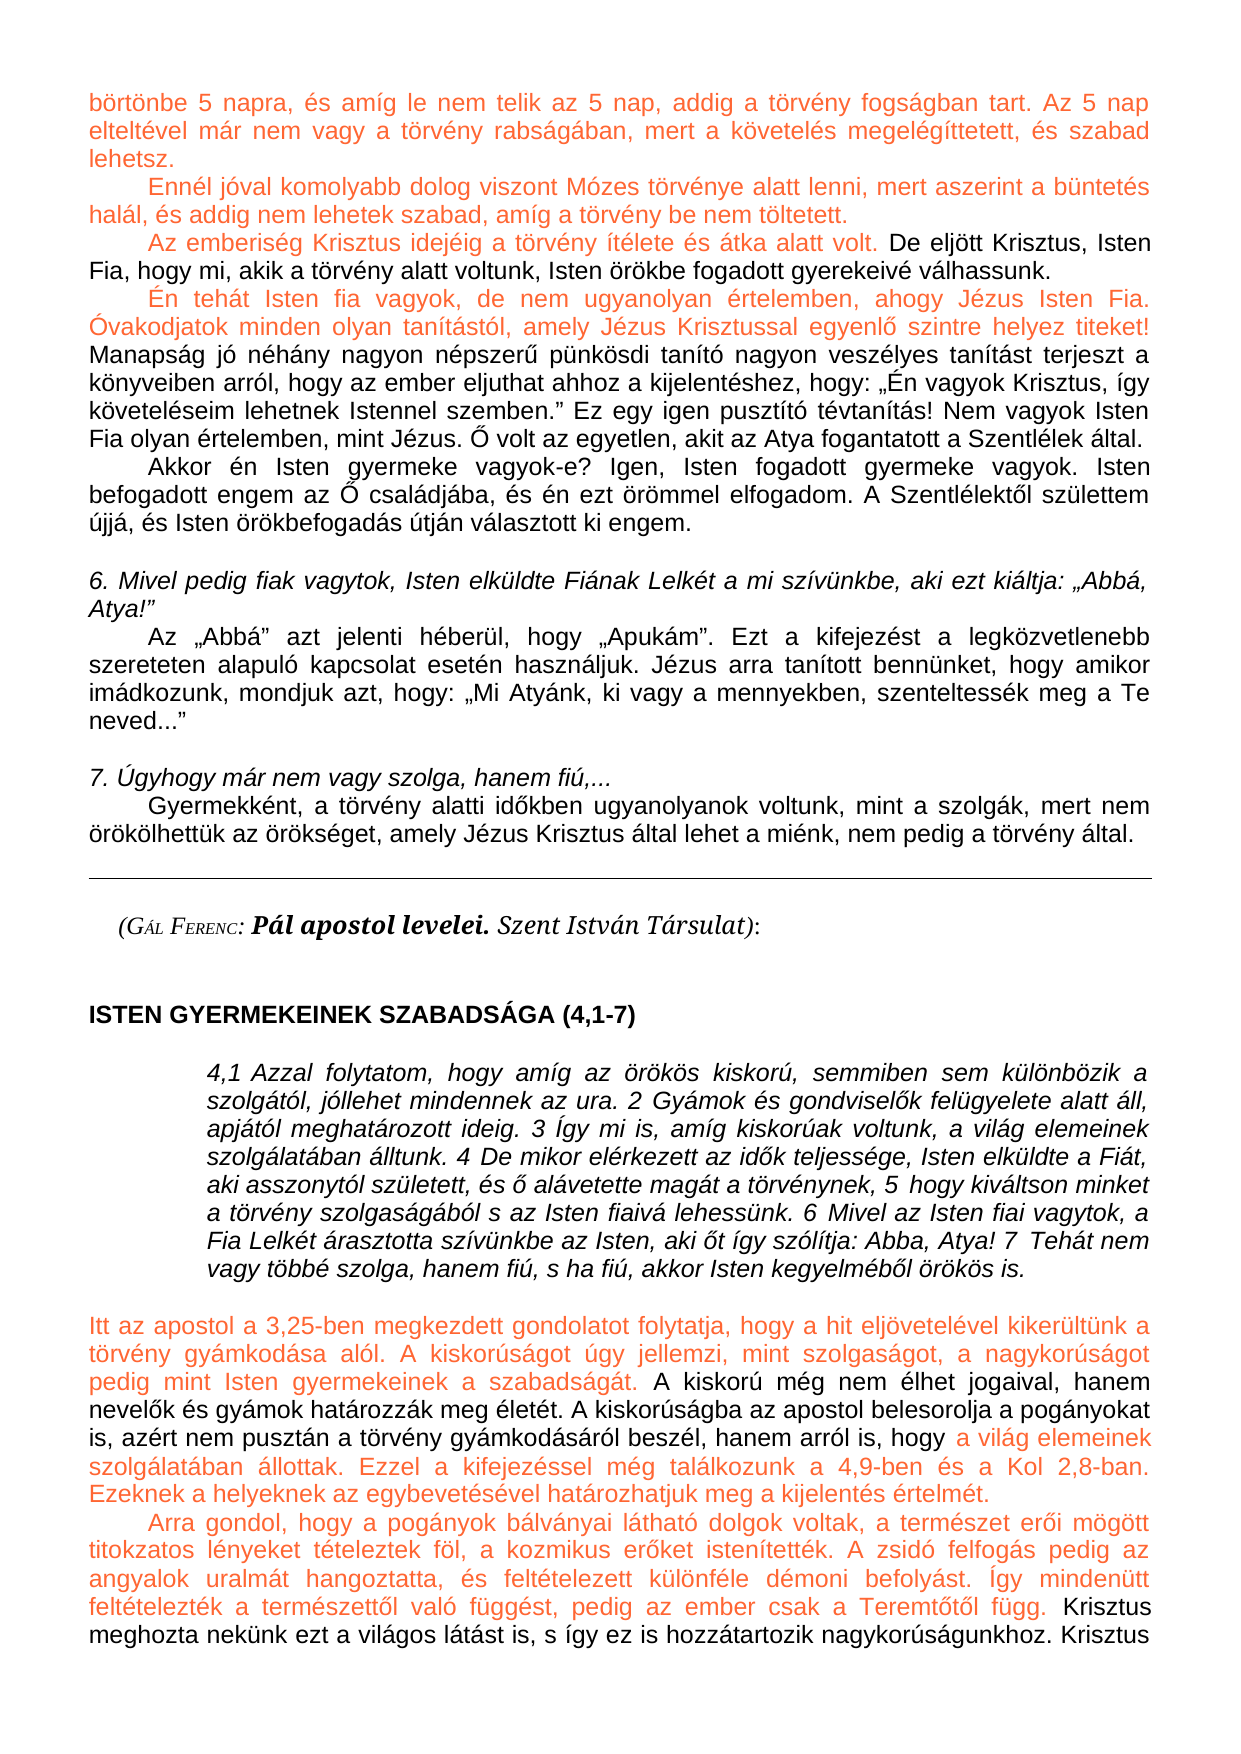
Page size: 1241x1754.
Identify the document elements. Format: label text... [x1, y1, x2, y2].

text 4,1 Azzal folytatom, hogy amíg az örökös kiskorú, semmiben sem különbözik a szolgától, jóllehet mindennek az ura. 2 Gyámok és gondviselők felügyelete alatt áll, apjától meghatározott ideig. 3 Így mi is, amíg kiskorúak voltunk, a világ elemeinek szolgálatában álltunk. 4 De mikor elérkezett az idők teljessége, Isten elküldte a Fiát, aki asszonytól született, és ő alávetette magát a törvénynek, 5 hogy kiváltson minket a törvény szolgaságából s az Isten fiaivá lehessünk. 6 Mivel az Isten fiai vagytok, a Fia Lelkét árasztotta szívünkbe az Isten, aki őt így szólítja: Abba, Atya! 7 Tehát nem vagy többé szolga, hanem fiú, s ha fiú, akkor Isten kegyelméből örökös is. [207, 1058, 1152, 1283]
text 6. Mivel pedig fiak vagytok, Isten elküldte Fiának Lelkét a mi szívünkbe, aki ezt kiáltja: „Abbá, Atya!” [88, 566, 1152, 622]
text Itt az apostol a 3,25-ben megkezdett gondolatot folytatja, hogy a hit eljövetelével kikerültünk a törvény gyámkodása alól. A kiskorúságot úgy jellemzi, mint szolgaságot, a nagykorúságot pedig mint Isten gyermekeinek a szabadságát. A kiskorú még nem élhet jogaival, hanem nevelők és gyámok határozzák meg életét. A kiskorúságba az apostol belesorolja a pogányokat is, azért nem pusztán a törvény gyámkodásáról beszél, hanem arról is, hogy a világ elemeinek szolgálatában állottak. Ezzel a kifejezéssel még találkozunk a 4,9-ben és a Kol 2,8-ban. Ezeknek a helyeknek az egybevetésével határozhatjuk meg a kijelentés értelmét. [88, 1312, 1152, 1508]
text Az „Abbá” azt jelenti héberül, hogy „Apukám”. Ezt a kifejezést a legközvetlenebb szereteten alapuló kapcsolat esetén használjuk. Jézus arra tanított bennünket, hogy amikor imádkozunk, mondjuk azt, hogy: „Mi Atyánk, ki vagy a mennyekben, szenteltessék meg a Te neved...” [88, 622, 1152, 734]
text Gyermekként, a törvény alatti időkben ugyanolyanok voltunk, mint a szolgák, mert nem örökölhettük az örökséget, amely Jézus Krisztus által lehet a miénk, nem pedig a törvény által. [88, 792, 1152, 848]
text Arra gondol, hogy a pogányok bálványai látható dolgok voltak, a természet erői mögött titokzatos lényeket tételeztek föl, a kozmikus erőket istenítették. A zsidó felfogás pedig az angyalok uralmát hangoztatta, és feltételezett különféle démoni befolyást. Így mindenütt feltételezték a természettől való függést, pedig az ember csak a Teremtőtől függ. Krisztus meghozta nekünk ezt a világos látást is, s így ez is hozzátartozik nagykorúságunkhoz. Krisztus [88, 1508, 1152, 1648]
text Akkor én Isten gyermeke vagyok‑e? Igen, Isten fogadott gyermeke vagyok. Isten befogadott engem az Ő családjába, és én ezt örömmel elfogadom. A Szentlélektől születtem újjá, és Isten örökbefogadás útján választott ki engem. [88, 453, 1152, 537]
text (Gál Ferenc: Pál apostol levelei. Szent István Társulat): [88, 879, 1152, 971]
text ISTEN GYERMEKEINEK SZABADSÁGA (4,1-7) [88, 1001, 1152, 1029]
text Én tehát Isten fia vagyok, de nem ugyanolyan értelemben, ahogy Jézus Isten Fia. Óvakodjatok minden olyan tanítástól, amely Jézus Krisztussal egyenlő szintre helyez titeket! Manapság jó néhány nagyon népszerű pünkösdi tanító nagyon veszélyes tanítást terjeszt a könyveiben arról, hogy az ember eljuthat ahhoz a kijelentéshez, hogy: „Én vagyok Krisztus, így követeléseim lehetnek Istennel szemben.” Ez egy igen pusztító tévtanítás! Nem vagyok Isten Fia olyan értelemben, mint Jézus. Ő volt az egyetlen, akit az Atya fogantatott a Szentlélek által. [88, 285, 1152, 453]
text Ennél jóval komolyabb dolog viszont Mózes törvénye alatt lenni, mert aszerint a büntetés halál, és addig nem lehetek szabad, amíg a törvény be nem töltetett. [88, 173, 1152, 229]
text börtönbe 5 napra, és amíg le nem telik az 5 nap, addig a törvény fogságban tart. Az 5 nap elteltével már nem vagy a törvény rabságában, mert a követelés megelégíttetett, és szabad lehetsz. [88, 88, 1152, 173]
text Az emberiség Krisztus idejéig a törvény ítélete és átka alatt volt. De eljött Krisztus, Isten Fia, hogy mi, akik a törvény alatt voltunk, Isten örökbe fogadott gyerekeivé válhassunk. [88, 229, 1152, 285]
text 7. Úgyhogy már nem vagy szolga, hanem fiú,... [88, 764, 1152, 792]
